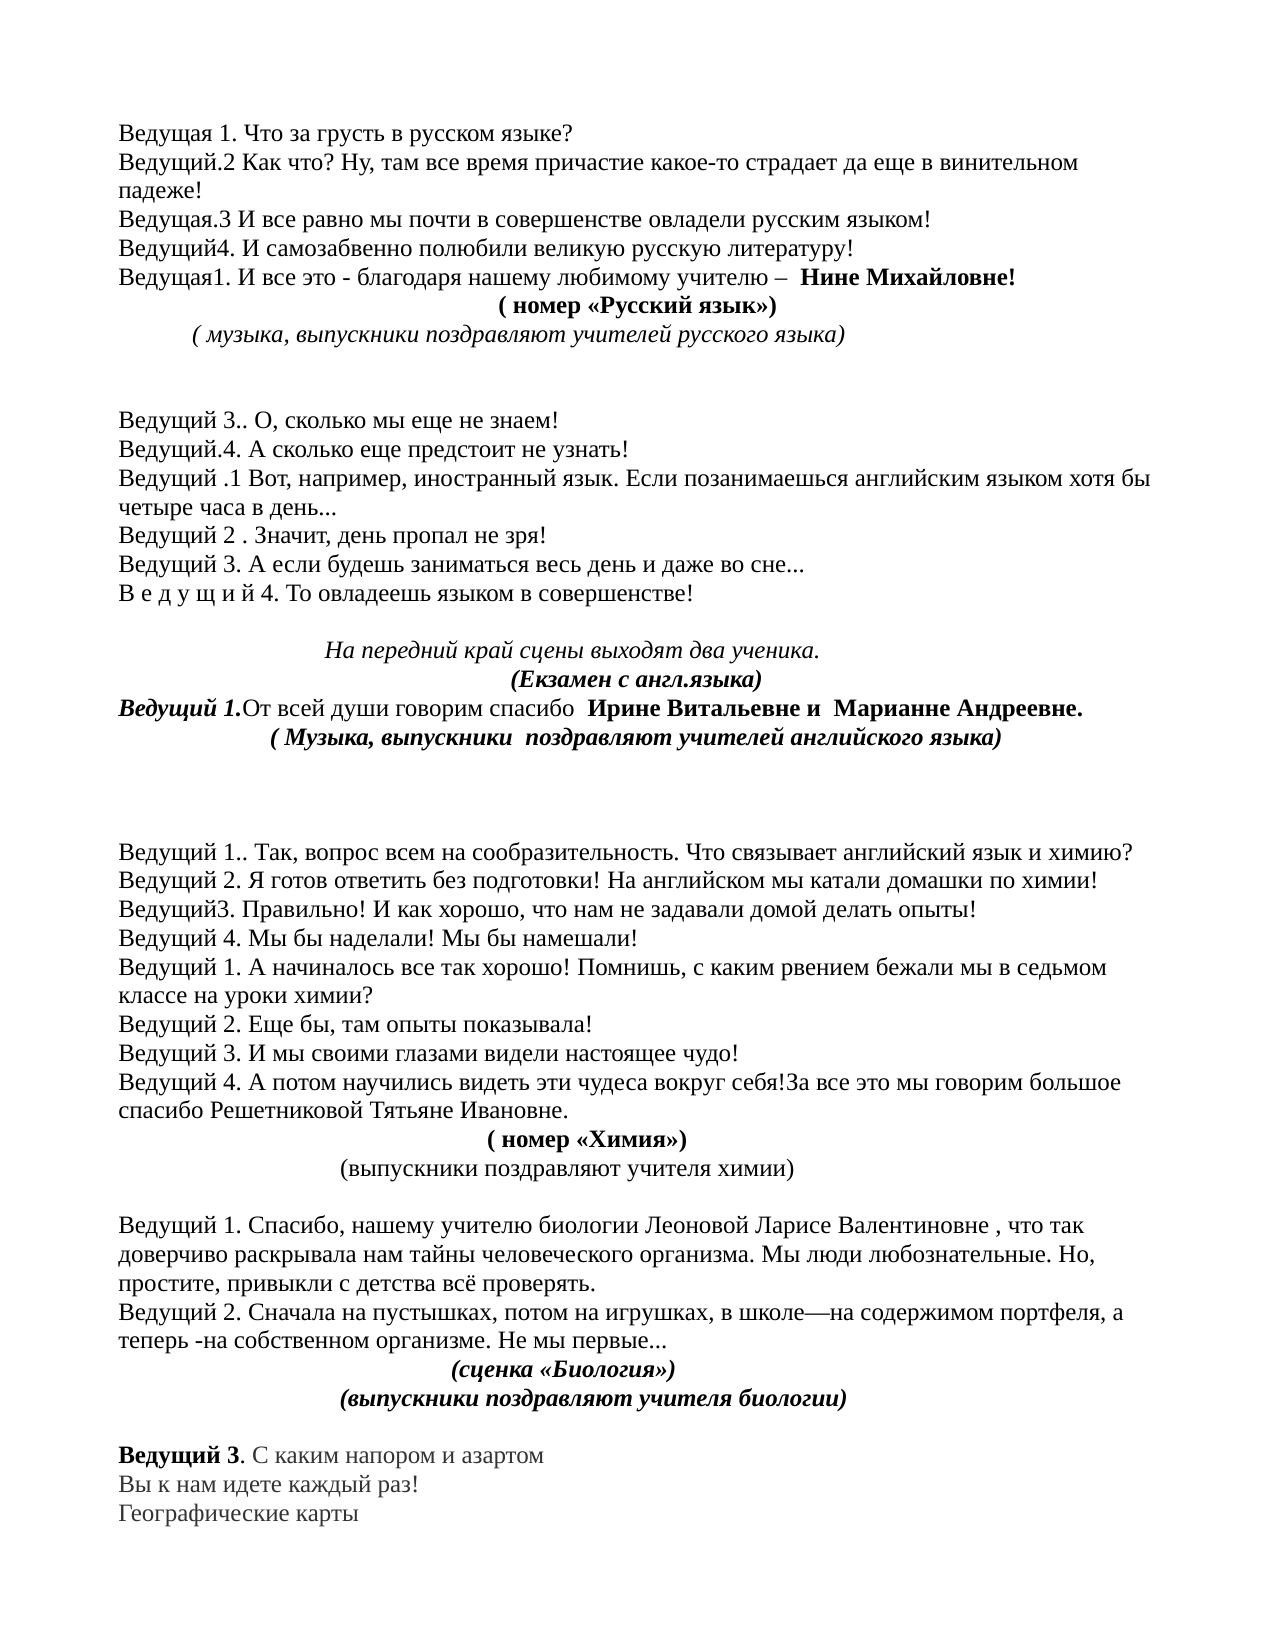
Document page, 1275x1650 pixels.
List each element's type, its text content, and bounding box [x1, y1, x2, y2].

text Ведущий 3. И мы своими глазами видели настоящее чудо! [118, 1038, 1157, 1067]
text (сценка «Биология») [339, 1354, 1157, 1383]
text Ведущий 2. Я готов ответить без подготовки! На английском мы катали домашки по химии! [118, 866, 1157, 894]
text (выпускники поздравляют учителя биологии) [266, 1383, 1157, 1412]
text В е д у щ и й 4. То овладеешь языком в совершенстве! [118, 578, 1157, 607]
text Ведущий.4. А сколько еще предстоит не узнать! [118, 434, 1157, 463]
text Ведущий 1.От всей души говорим спасибо Ирине Витальевне и Марианне Андреевне. [118, 693, 1157, 722]
text Ведущий 4. Мы бы наделали! Мы бы намешали! [118, 923, 1157, 952]
text Ведущий 2. Сначала на пустышках, потом на игрушках, в школе—на содержимом портфеля, а теперь -на собственном организме. Не мы первые... [118, 1297, 1157, 1354]
text Ведущий 3.. О, сколько мы еще не знаем! [118, 406, 1157, 434]
text Ведущий 1. А начиналось все так хорошо! Помнишь, с каким рвением бежали мы в седьмом классе на уроки химии? [118, 952, 1157, 1009]
text На передний край сцены выходят два ученика. [118, 636, 1157, 664]
text Ведущий 3. С каким напором и азартом Вы к нам идете каждый раз! Географические карты [118, 1441, 1157, 1527]
text Ведущая.3 И все равно мы почти в совершенстве овладели русским языком! [118, 204, 1157, 233]
text (выпускники поздравляют учителя химии) [118, 1153, 1157, 1182]
text Ведущий 1. Спасибо, нашему учителю биологии Леоновой Ларисе Валентиновне , что так доверчиво раскрывала нам тайны человеческого организма. Мы люди любознательные. Но, простите, привыкли с детства всё проверять. [118, 1211, 1157, 1297]
text Ведущая 1. Что за грусть в русском языке? [118, 118, 1157, 147]
text ( музыка, выпускники поздравляют учителей русского языка) [118, 319, 1157, 348]
text Ведущий .1 Вот, например, иностранный язык. Если позанимаешься английским языком хотя бы четыре часа в день... [118, 463, 1157, 521]
text Ведущий 1.. Так, вопрос всем на сообразительность. Что связывает английский язык и химию? [118, 837, 1157, 866]
text Ведущий 2. Еще бы, там опыты показывала! [118, 1009, 1157, 1038]
text Ведущая1. И все это - благодаря нашему любимому учителю – Нине Михайловне! [118, 262, 1157, 291]
text ( Музыка, выпускники поздравляют учителей английского языка) [118, 722, 1157, 751]
text Ведущий 3. А если будешь заниматься весь день и даже во сне... [118, 549, 1157, 578]
text Ведущий.2 Как что? Ну, там все время причастие какое-то страдает да еще в винительном падеже! [118, 147, 1157, 204]
text ( номер «Химия») [413, 1124, 1157, 1153]
text Ведущий 2 . Значит, день пропал не зря! [118, 521, 1157, 549]
text ( номер «Русский язык») [118, 291, 1157, 319]
text Ведущий 4. А потом научились видеть эти чудеса вокруг себя!За все это мы говорим большое спасибо Решетниковой Тятьяне Ивановне. [118, 1067, 1157, 1124]
text Ведущий4. И самозабвенно полюбили великую русскую литературу! [118, 233, 1157, 262]
text (Екзамен с англ.языка) [118, 664, 1157, 693]
text Ведущий3. Правильно! И как хорошо, что нам не задавали домой делать опыты! [118, 894, 1157, 923]
